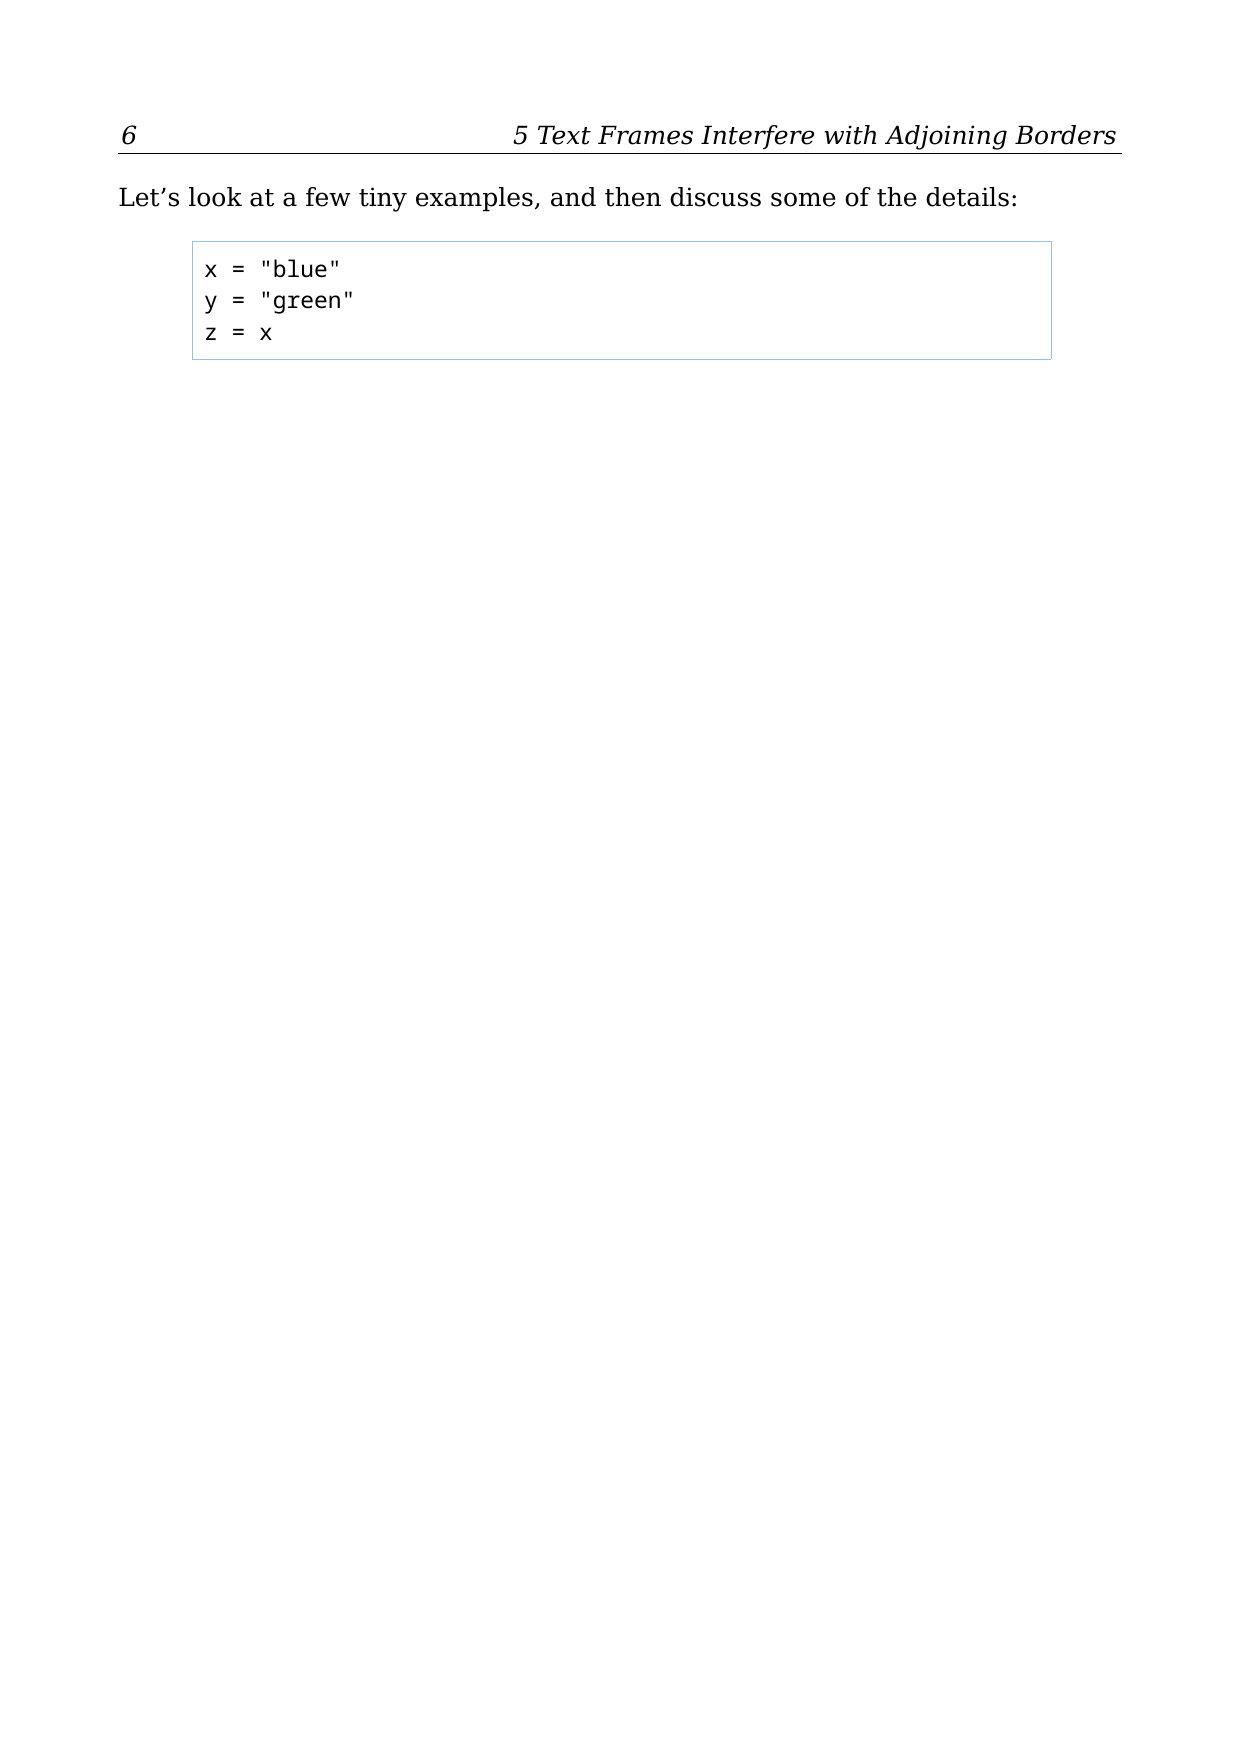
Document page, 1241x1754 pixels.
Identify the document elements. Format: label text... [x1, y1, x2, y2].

text z = x [193, 304, 1051, 359]
text Let’s look at a few tiny examples, and then discuss some of the details: [118, 183, 1122, 212]
text y = "green" [193, 273, 1051, 304]
text x = "blue" [193, 242, 1051, 273]
